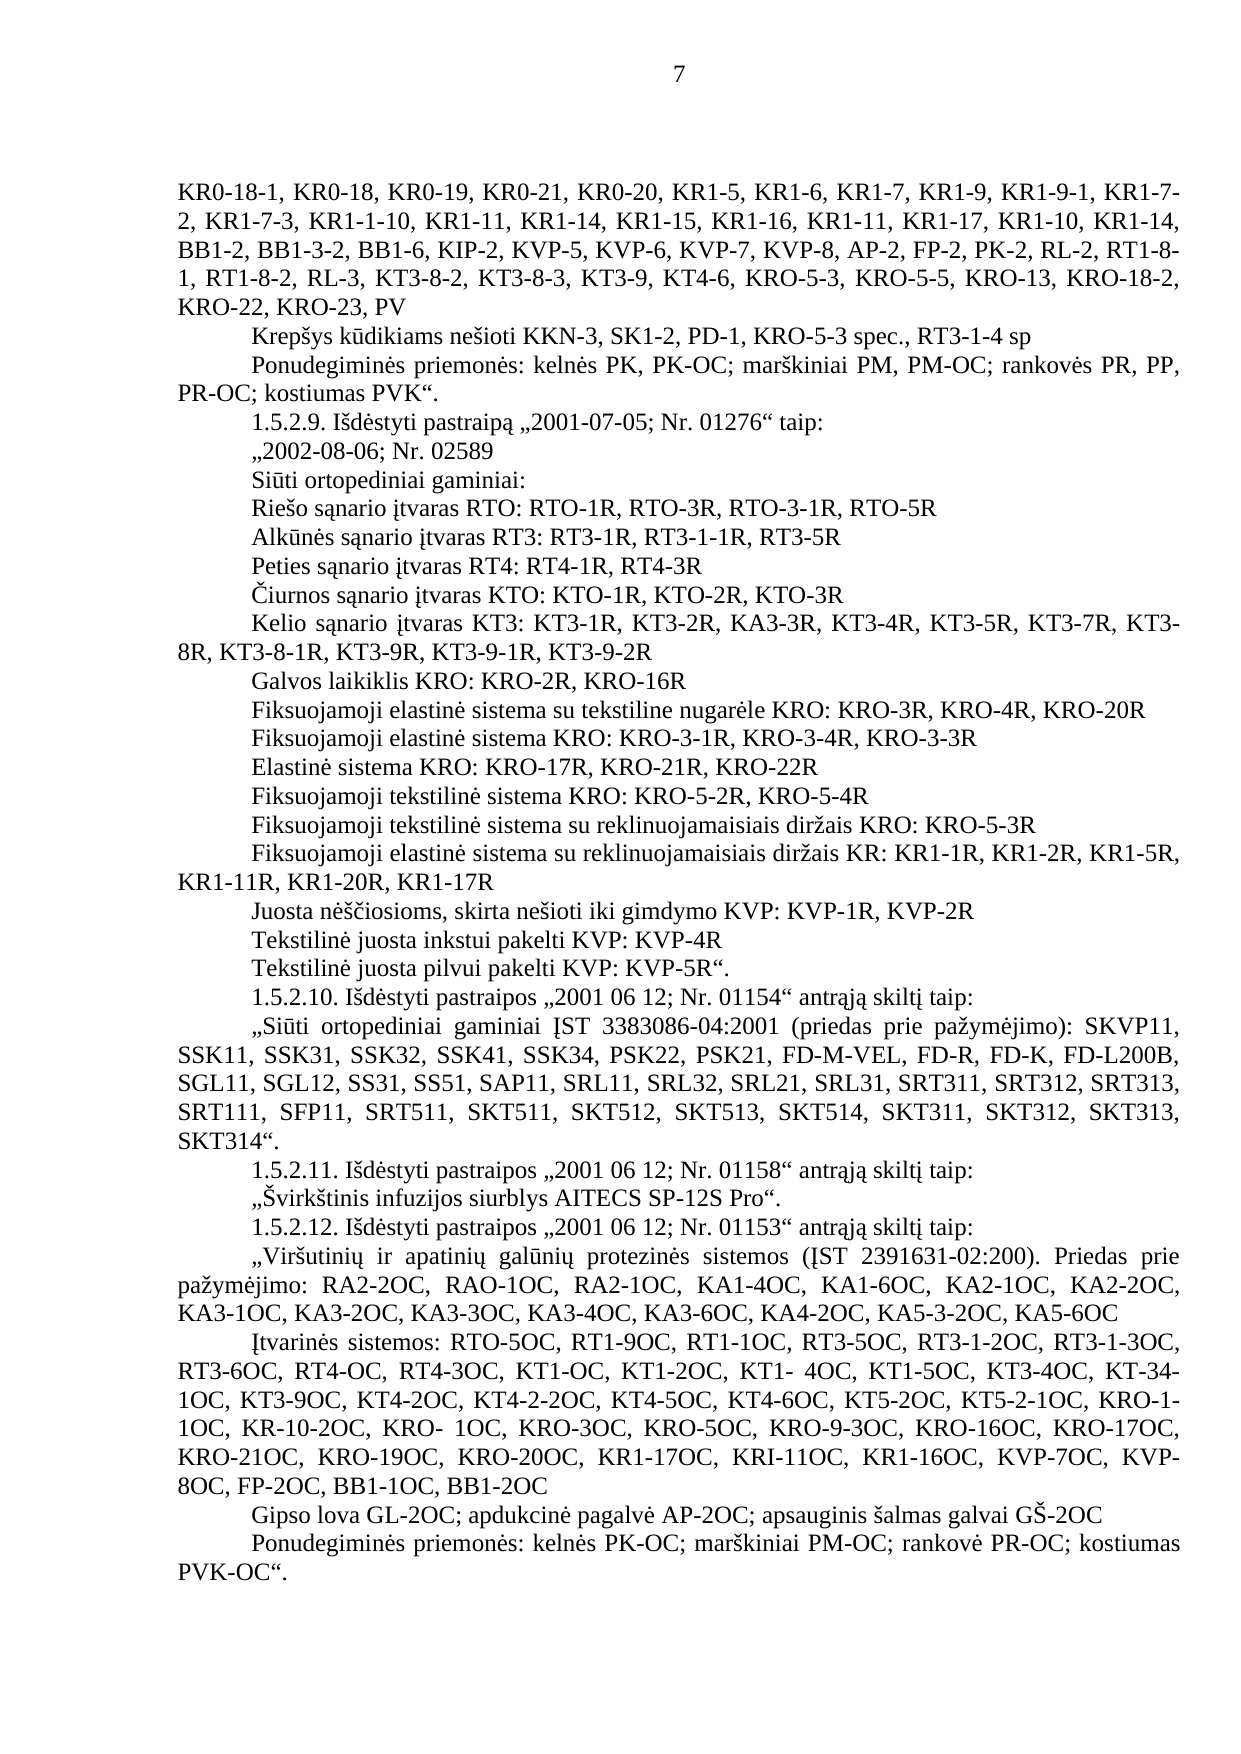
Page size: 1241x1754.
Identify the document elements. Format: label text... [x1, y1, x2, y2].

text „2002-08-06; Nr. 02589 [177, 436, 1181, 465]
text Fiksuojamoji tekstilinė sistema KRO: KRO-5-2R, KRO-5-4R [177, 781, 1181, 810]
text 1.5.2.9. Išdėstyti pastraipą „2001-07-05; Nr. 01276“ taip: [177, 407, 1181, 436]
text Čiurnos sąnario įtvaras KTO: KTO-1R, KTO-2R, KTO-3R [177, 580, 1181, 608]
text Gipso lova GL-2OC; apdukcinė pagalvė AP-2OC; apsauginis šalmas galvai GŠ-2OC [177, 1500, 1181, 1528]
text Galvos laikiklis KRO: KRO-2R, KRO-16R [177, 666, 1181, 695]
text Fiksuojamoji elastinė sistema su reklinuojamaisiais diržais KR: KR1-1R, KR1-2R, KR1-5R, KR1-11R, KR1-20R, KR1-17R [177, 838, 1181, 896]
text 1.5.2.10. Išdėstyti pastraipos „2001 06 12; Nr. 01154“ antrąją skiltį taip: [177, 982, 1181, 1011]
text Elastinė sistema KRO: KRO-17R, KRO-21R, KRO-22R [177, 752, 1181, 781]
text Fiksuojamoji elastinė sistema su tekstiline nugarėle KRO: KRO-3R, KRO-4R, KRO-20R [177, 695, 1181, 723]
text Juosta nėščiosioms, skirta nešioti iki gimdymo KVP: KVP-1R, KVP-2R [177, 896, 1181, 925]
text KR0-18-1, KR0-18, KR0-19, KR0-21, KR0-20, KR1-5, KR1-6, KR1-7, KR1-9, KR1-9-1, KR1-7-2, KR1-7-3, KR1-1-10, KR1-11, KR1-14, KR1-15, KR1-16, KR1-11, KR1-17, KR1-10, KR1-14, BB1-2, BB1-3-2, BB1-6, KIP-2, KVP-5, KVP-6, KVP-7, KVP-8, AP-2, FP-2, PK-2, RL-2, RT1-8-1, RT1-8-2, RL-3, KT3-8-2, KT3-8-3, KT3-9, KT4-6, KRO-5-3, KRO-5-5, KRO-13, KRO-18-2, KRO-22, KRO-23, PV [177, 177, 1181, 321]
text Ponudegiminės priemonės: kelnės PK, PK-OC; marškiniai PM, PM-OC; rankovės PR, PP, PR-OC; kostiumas PVK“. [177, 350, 1181, 407]
text Kelio sąnario įtvaras KT3: KT3-1R, KT3-2R, KA3-3R, KT3-4R, KT3-5R, KT3-7R, KT3-8R, KT3-8-1R, KT3-9R, KT3-9-1R, KT3-9-2R [177, 608, 1181, 666]
text Tekstilinė juosta pilvui pakelti KVP: KVP-5R“. [177, 953, 1181, 982]
text Fiksuojamoji tekstilinė sistema su reklinuojamaisiais diržais KRO: KRO-5-3R [177, 810, 1181, 838]
text Riešo sąnario įtvaras RTO: RTO-1R, RTO-3R, RTO-3-1R, RTO-5R [177, 493, 1181, 522]
text Krepšys kūdikiams nešioti KKN-3, SK1-2, PD-1, KRO-5-3 spec., RT3-1-4 sp [177, 321, 1181, 350]
text Peties sąnario įtvaras RT4: RT4-1R, RT4-3R [177, 551, 1181, 580]
text Siūti ortopediniai gaminiai: [177, 465, 1181, 493]
text 1.5.2.11. Išdėstyti pastraipos „2001 06 12; Nr. 01158“ antrąją skiltį taip: [177, 1155, 1181, 1183]
text „Siūti ortopediniai gaminiai ĮST 3383086-04:2001 (priedas prie pažymėjimo): SKVP11, SSK11, SSK31, SSK32, SSK41, SSK34, PSK22, PSK21, FD-M-VEL, FD-R, FD-K, FD-L200B, SGL11, SGL12, SS31, SS51, SAP11, SRL11, SRL32, SRL21, SRL31, SRT311, SRT312, SRT313, SRT111, SFP11, SRT511, SKT511, SKT512, SKT513, SKT514, SKT311, SKT312, SKT313, SKT314“. [177, 1011, 1181, 1155]
text Ponudegiminės priemonės: kelnės PK-OC; marškiniai PM-OC; rankovė PR-OC; kostiumas PVK-OC“. [177, 1528, 1181, 1586]
text 1.5.2.12. Išdėstyti pastraipos „2001 06 12; Nr. 01153“ antrąją skiltį taip: [177, 1212, 1181, 1241]
text „Švirkštinis infuzijos siurblys AITECS SP-12S Pro“. [177, 1183, 1181, 1212]
text Alkūnės sąnario įtvaras RT3: RT3-1R, RT3-1-1R, RT3-5R [177, 522, 1181, 551]
text Tekstilinė juosta inkstui pakelti KVP: KVP-4R [177, 925, 1181, 953]
text Įtvarinės sistemos: RTO-5OC, RT1-9OC, RT1-1OC, RT3-5OC, RT3-1-2OC, RT3-1-3OC, RT3-6OC, RT4-OC, RT4-3OC, KT1-OC, KT1-2OC, KT1- 4OC, KT1-5OC, KT3-4OC, KT-34-1OC, KT3-9OC, KT4-2OC, KT4-2-2OC, KT4-5OC, KT4-6OC, KT5-2OC, KT5-2-1OC, KRO-1-1OC, KR-10-2OC, KRO- 1OC, KRO-3OC, KRO-5OC, KRO-9-3OC, KRO-16OC, KRO-17OC, KRO-21OC, KRO-19OC, KRO-20OC, KR1-17OC, KRI-11OC, KR1-16OC, KVP-7OC, KVP- 8OC, FP-2OC, BB1-1OC, BB1-2OC [177, 1327, 1181, 1500]
text „Viršutinių ir apatinių galūnių protezinės sistemos (ĮST 2391631-02:200). Priedas prie pažymėjimo: RA2-2OC, RAO-1OC, RA2-1OC, KA1-4OC, KA1-6OC, KA2-1OC, KA2-2OC, KA3-1OC, KA3-2OC, KA3-3OC, KA3-4OC, KA3-6OC, KA4-2OC, KA5-3-2OC, KA5-6OC [177, 1241, 1181, 1327]
text Fiksuojamoji elastinė sistema KRO: KRO-3-1R, KRO-3-4R, KRO-3-3R [177, 723, 1181, 752]
